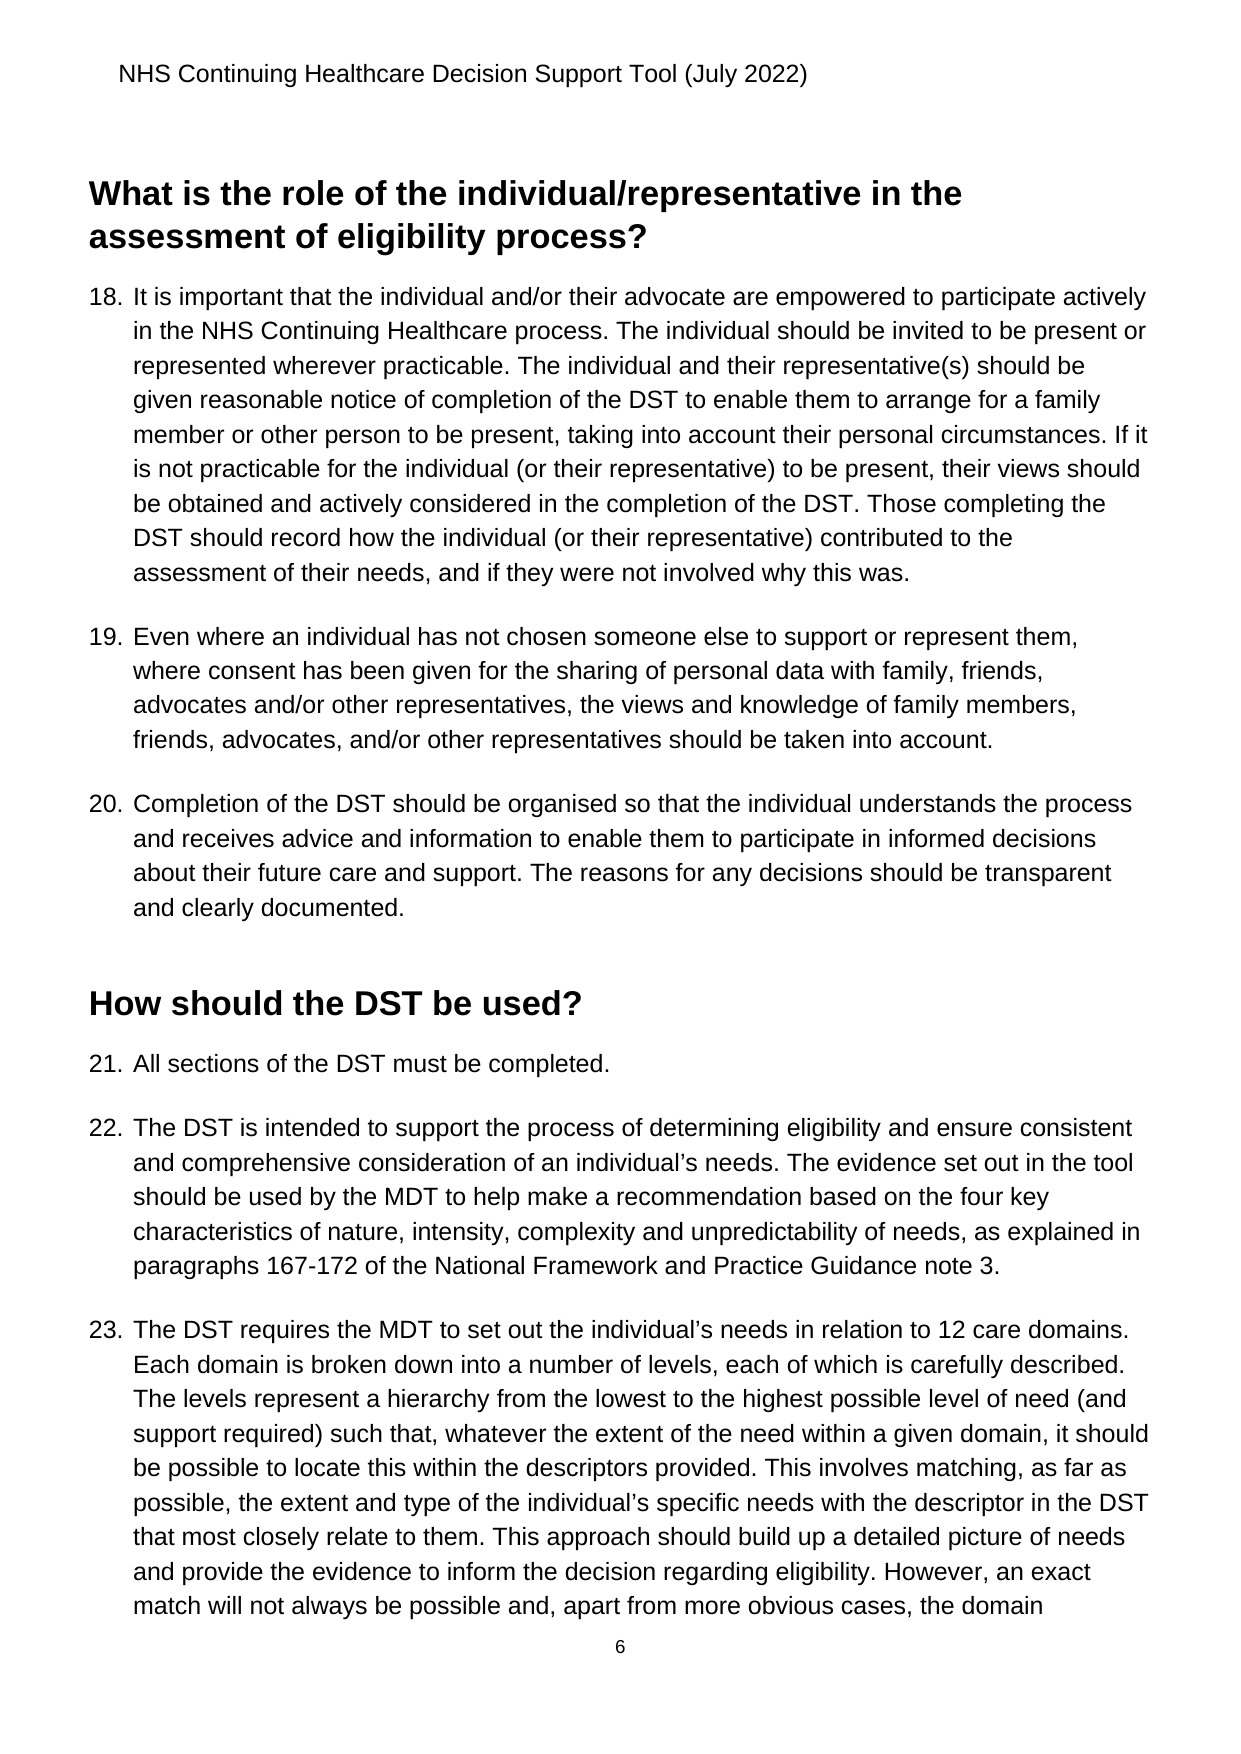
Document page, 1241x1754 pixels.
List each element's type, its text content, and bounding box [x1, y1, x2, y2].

subtitle What is the role of the individual/representative in the assessment of eligibility process? [89, 171, 1152, 257]
list The DST requires the MDT to set out the individual’s needs in relation to 12 care domains. Each domain is broken down into a number of levels, each of which is carefully described. The levels represent a hierarchy from the lowest to the highest possible level of need (and support required) such that, whatever the extent of the need within a given domain, it should be possible to locate this within the descriptors provided. This involves matching, as far as possible, the extent and type of the individual’s specific needs with the descriptor in the DST that most closely relate to them. This approach should build up a detailed picture of needs and provide the evidence to inform the decision regarding eligibility. However, an exact match will not always be possible and, apart from more obvious cases, the domain [89, 1315, 1152, 1620]
list Completion of the DST should be organised so that the individual understands the process and receives advice and information to enable them to participate in informed decisions about their future care and support. The reasons for any decisions should be transparent and clearly documented. [89, 789, 1152, 921]
list It is important that the individual and/or their advocate are empowered to participate actively in the NHS Continuing Healthcare process. The individual should be invited to be present or represented wherever practicable. The individual and their representative(s) should be given reasonable notice of completion of the DST to enable them to arrange for a family member or other person to be present, taking into account their personal circumstances. If it is not practicable for the individual (or their representative) to be present, their views should be obtained and actively considered in the completion of the DST. Those completing the DST should record how the individual (or their representative) contributed to the assessment of their needs, and if they were not involved why this was. [89, 282, 1152, 586]
list The DST is intended to support the process of determining eligibility and ensure consistent and comprehensive consideration of an individual’s needs. The evidence set out in the tool should be used by the MDT to help make a recommendation based on the four key characteristics of nature, intensity, complexity and unpredictability of needs, as explained in paragraphs 167-172 of the National Framework and Practice Guidance note 3. [89, 1113, 1152, 1280]
list Even where an individual has not chosen someone else to support or represent them, where consent has been given for the sharing of personal data with family, friends, advocates and/or other representatives, the views and knowledge of family members, friends, advocates, and/or other representatives should be taken into account. [89, 622, 1152, 754]
list All sections of the DST must be completed. [89, 1049, 1152, 1078]
subtitle How should the DST be used? [89, 982, 1152, 1024]
